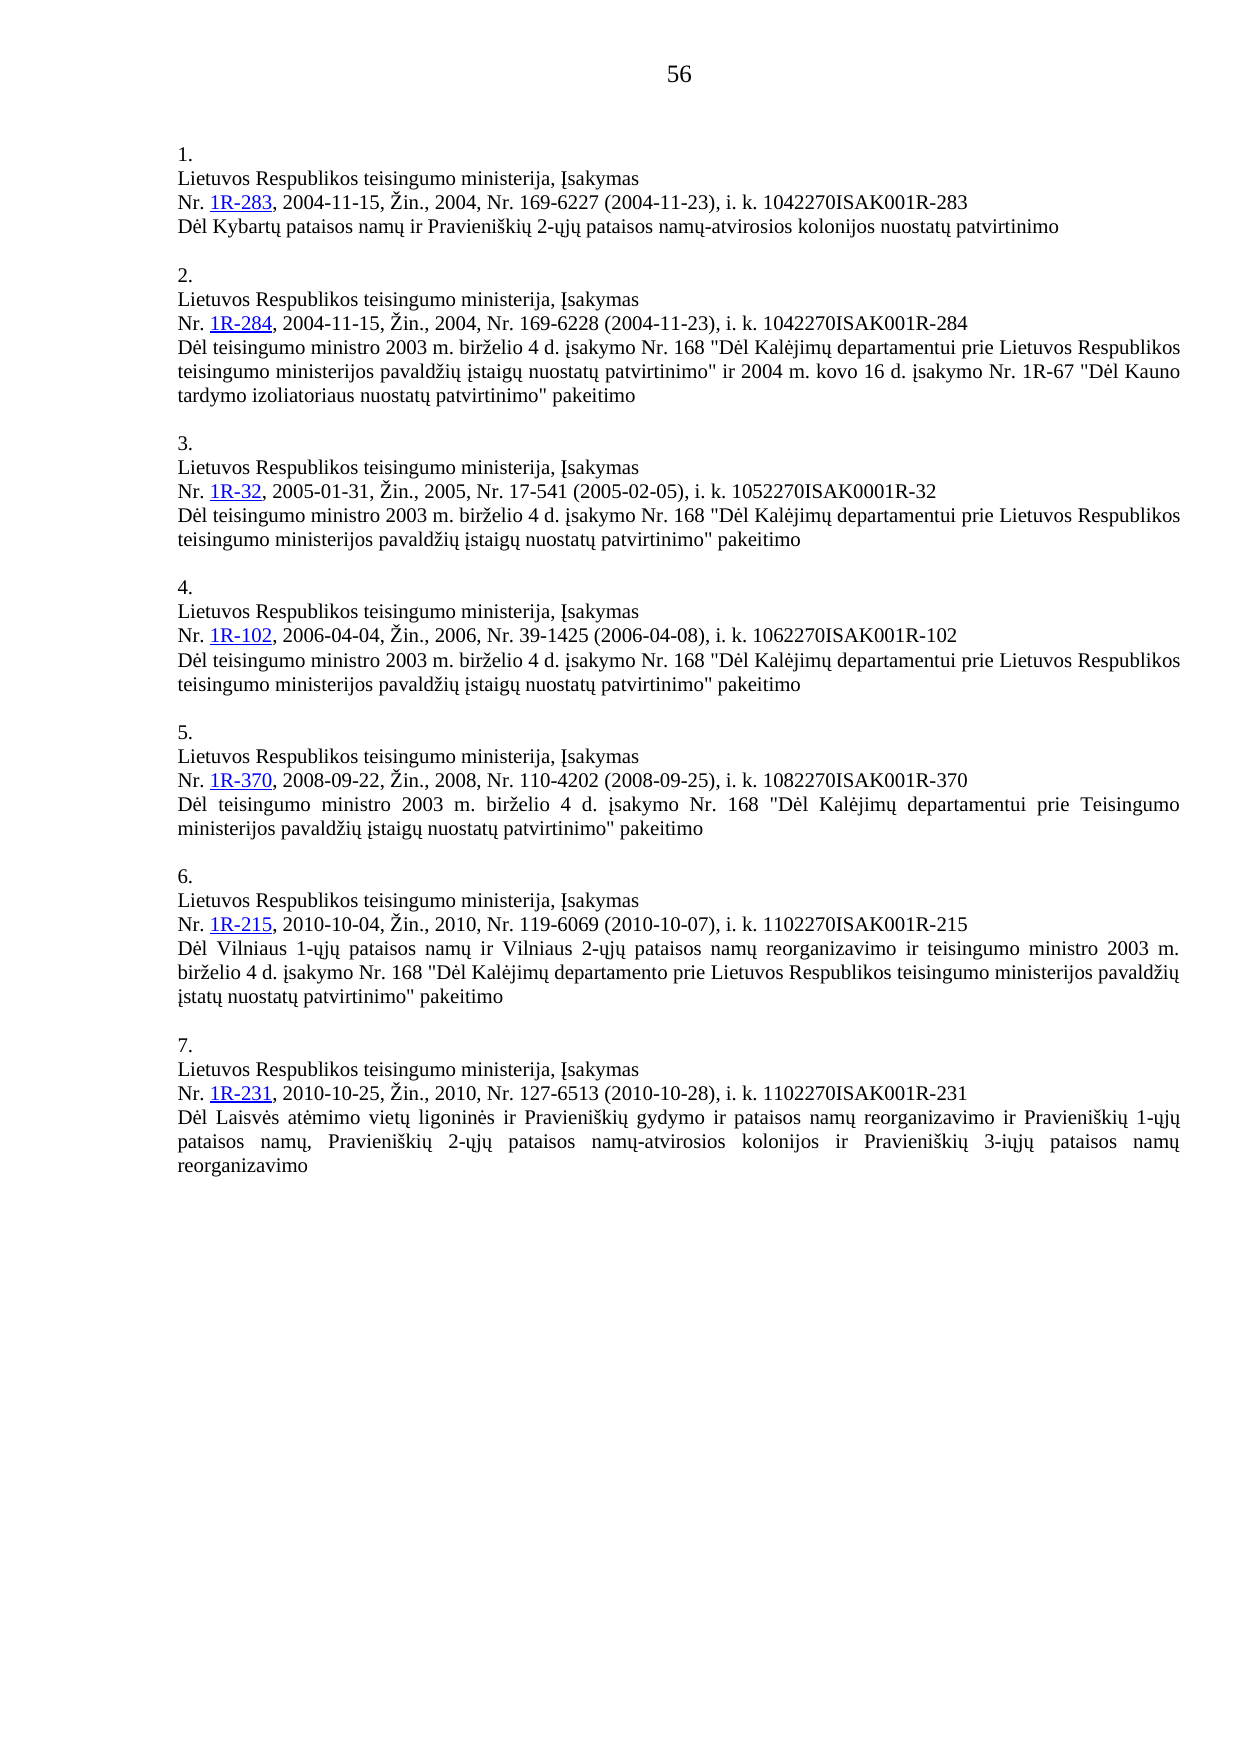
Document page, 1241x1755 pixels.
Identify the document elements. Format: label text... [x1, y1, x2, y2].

text Nr. 1R-32, 2005-01-31, Žin., 2005, Nr. 17-541 (2005-02-05), i. k. 1052270ISAK0001R-32 [177, 479, 1181, 503]
text Nr. 1R-102, 2006-04-04, Žin., 2006, Nr. 39-1425 (2006-04-08), i. k. 1062270ISAK001R-102 [177, 623, 1181, 647]
text Dėl Vilniaus 1-ųjų pataisos namų ir Vilniaus 2-ųjų pataisos namų reorganizavimo ir teisingumo ministro 2003 m. birželio 4 d. įsakymo Nr. 168 "Dėl Kalėjimų departamento prie Lietuvos Respublikos teisingumo ministerijos pavaldžių įstatų nuostatų patvirtinimo" pakeitimo [177, 936, 1181, 1008]
text Lietuvos Respublikos teisingumo ministerija, Įsakymas [177, 744, 1181, 768]
text Nr. 1R-231, 2010-10-25, Žin., 2010, Nr. 127-6513 (2010-10-28), i. k. 1102270ISAK001R-231 [177, 1081, 1181, 1105]
text Lietuvos Respublikos teisingumo ministerija, Įsakymas [177, 287, 1181, 311]
text Nr. 1R-370, 2008-09-22, Žin., 2008, Nr. 110-4202 (2008-09-25), i. k. 1082270ISAK001R-370 [177, 768, 1181, 792]
text Dėl teisingumo ministro 2003 m. birželio 4 d. įsakymo Nr. 168 "Dėl Kalėjimų departamentui prie Lietuvos Respublikos teisingumo ministerijos pavaldžių įstaigų nuostatų patvirtinimo" pakeitimo [177, 503, 1181, 551]
text 1. [177, 142, 1181, 166]
text Dėl Laisvės atėmimo vietų ligoninės ir Pravieniškių gydymo ir pataisos namų reorganizavimo ir Pravieniškių 1-ųjų pataisos namų, Pravieniškių 2-ųjų pataisos namų-atvirosios kolonijos ir Pravieniškių 3-iųjų pataisos namų reorganizavimo [177, 1105, 1181, 1177]
text Nr. 1R-283, 2004-11-15, Žin., 2004, Nr. 169-6227 (2004-11-23), i. k. 1042270ISAK001R-283 [177, 190, 1181, 214]
text Lietuvos Respublikos teisingumo ministerija, Įsakymas [177, 455, 1181, 479]
text Dėl teisingumo ministro 2003 m. birželio 4 d. įsakymo Nr. 168 "Dėl Kalėjimų departamentui prie Lietuvos Respublikos teisingumo ministerijos pavaldžių įstaigų nuostatų patvirtinimo" ir 2004 m. kovo 16 d. įsakymo Nr. 1R-67 "Dėl Kauno tardymo izoliatoriaus nuostatų patvirtinimo" pakeitimo [177, 335, 1181, 407]
text 5. [177, 720, 1181, 744]
text Dėl Kybartų pataisos namų ir Pravieniškių 2-ųjų pataisos namų-atvirosios kolonijos nuostatų patvirtinimo [177, 214, 1181, 238]
text 2. [177, 262, 1181, 287]
text Nr. 1R-284, 2004-11-15, Žin., 2004, Nr. 169-6228 (2004-11-23), i. k. 1042270ISAK001R-284 [177, 311, 1181, 335]
text 4. [177, 575, 1181, 599]
text 3. [177, 431, 1181, 455]
text Dėl teisingumo ministro 2003 m. birželio 4 d. įsakymo Nr. 168 "Dėl Kalėjimų departamentui prie Lietuvos Respublikos teisingumo ministerijos pavaldžių įstaigų nuostatų patvirtinimo" pakeitimo [177, 647, 1181, 696]
text Lietuvos Respublikos teisingumo ministerija, Įsakymas [177, 888, 1181, 912]
text Dėl teisingumo ministro 2003 m. birželio 4 d. įsakymo Nr. 168 "Dėl Kalėjimų departamentui prie Teisingumo ministerijos pavaldžių įstaigų nuostatų patvirtinimo" pakeitimo [177, 792, 1181, 840]
text Lietuvos Respublikos teisingumo ministerija, Įsakymas [177, 599, 1181, 623]
text Lietuvos Respublikos teisingumo ministerija, Įsakymas [177, 1057, 1181, 1081]
text 7. [177, 1032, 1181, 1057]
text 6. [177, 864, 1181, 888]
text Lietuvos Respublikos teisingumo ministerija, Įsakymas [177, 166, 1181, 190]
text Nr. 1R-215, 2010-10-04, Žin., 2010, Nr. 119-6069 (2010-10-07), i. k. 1102270ISAK001R-215 [177, 912, 1181, 936]
